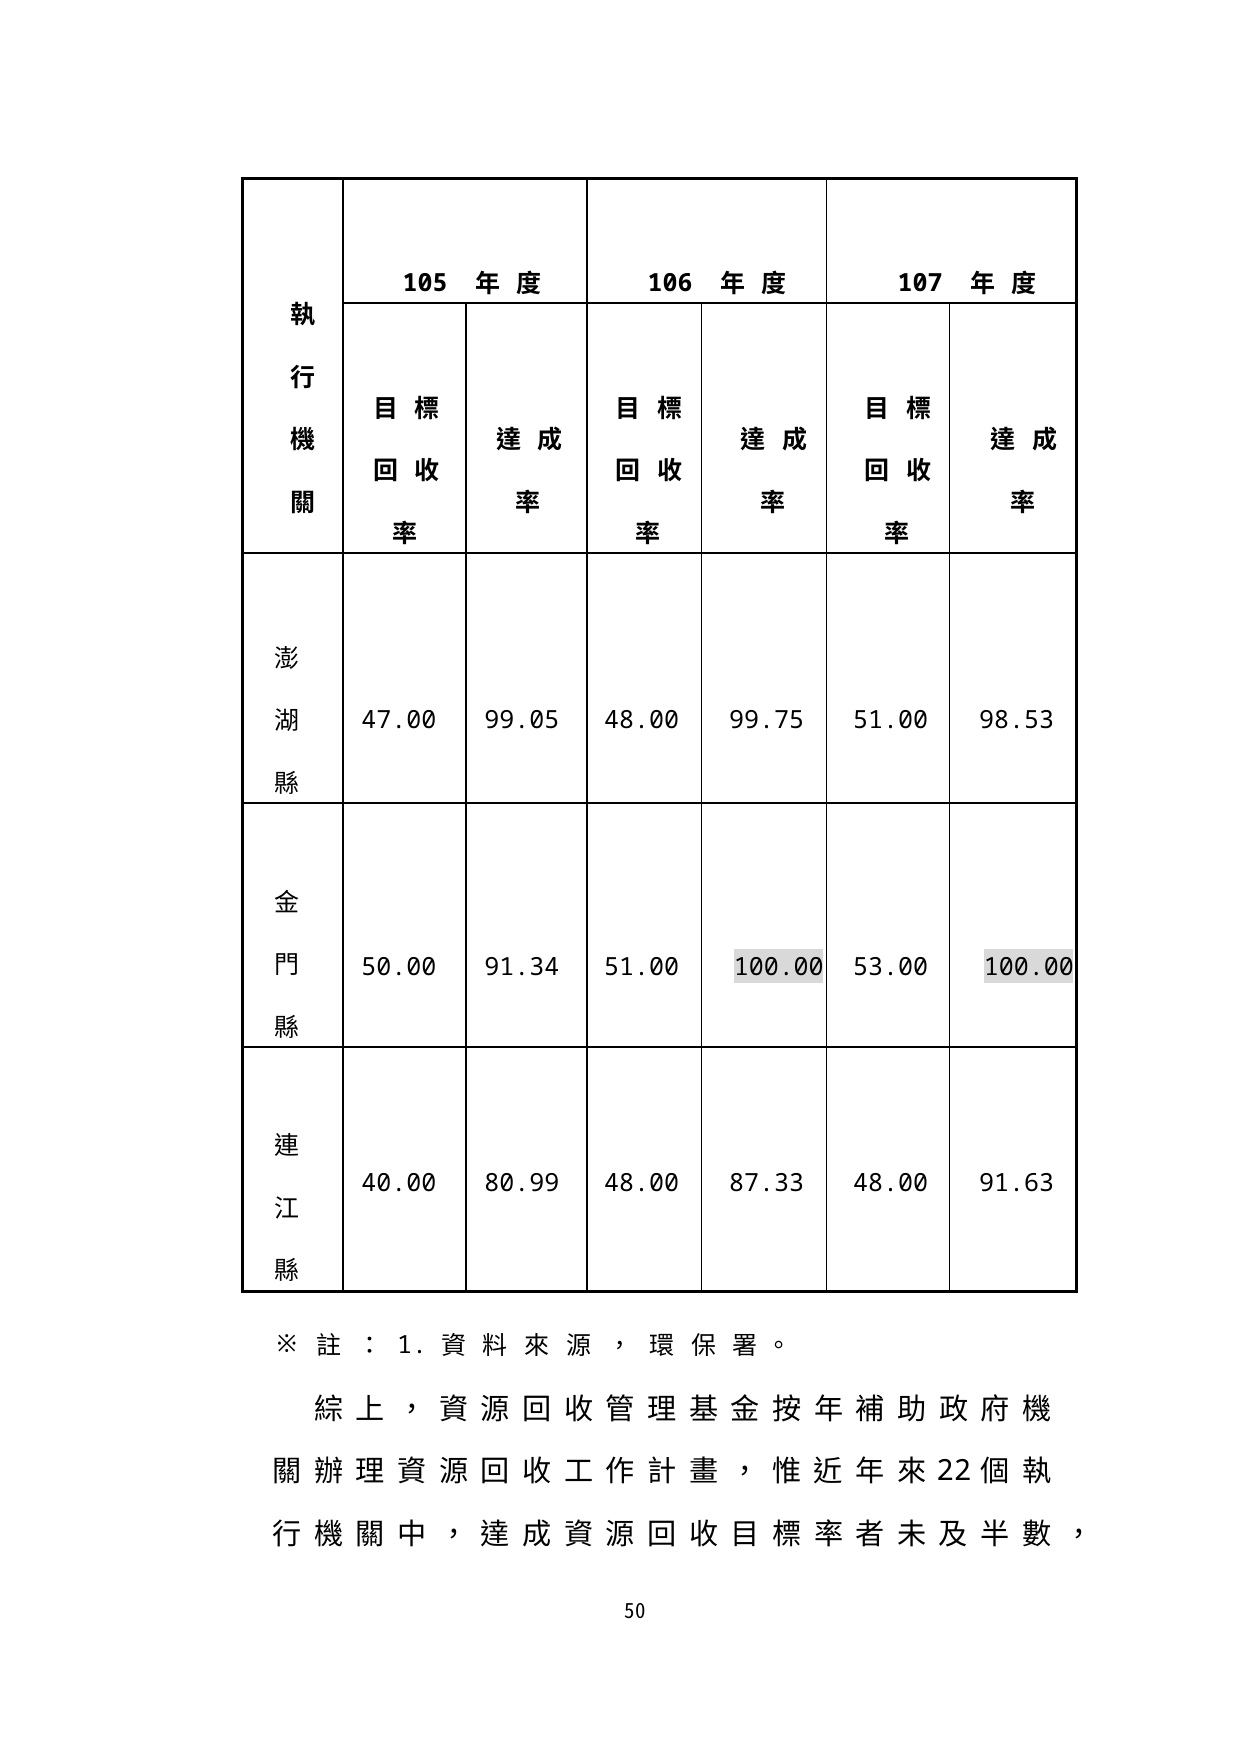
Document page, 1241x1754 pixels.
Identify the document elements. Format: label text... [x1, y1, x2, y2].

table_cell 50.00 [344, 804, 465, 1046]
table_cell 51.00 [827, 554, 949, 802]
table_cell 目標回收率 [588, 304, 701, 552]
table_cell 99.75 [702, 554, 826, 802]
table_cell 91.63 [950, 1048, 1075, 1290]
table_cell 80.99 [467, 1048, 586, 1290]
table_cell 目標回收率 [827, 304, 949, 552]
text 綜上，資源回收管理基金按年補助政府機關辦理資源回收工作計畫，惟近年來22個執行機關中，達成資源回收目標率者未及半數，允宜督導強化資源回收成效。 [242, 1365, 1058, 1552]
table_cell 91.34 [467, 804, 586, 1046]
table_cell 達成率 [702, 304, 826, 552]
table_cell 達成率 [467, 304, 586, 552]
table_cell 98.53 [950, 554, 1075, 802]
table_cell 40.00 [344, 1048, 465, 1290]
table_header 105年度 [344, 180, 586, 302]
table_cell 目標回收率 [344, 304, 465, 552]
table_cell 99.05 [467, 554, 586, 802]
table_cell 100.00 [702, 804, 826, 1046]
table_cell 53.00 [827, 804, 949, 1046]
table_cell 金門縣 [244, 804, 342, 1046]
text ※註：1.資料來源，環保署。 [242, 1302, 1058, 1365]
table_header 107年度 [827, 180, 1075, 302]
table_cell 達成率 [950, 304, 1075, 552]
table_cell 87.33 [702, 1048, 826, 1290]
table_cell 48.00 [588, 554, 701, 802]
table_header 106年度 [588, 180, 826, 302]
table_cell 100.00 [950, 804, 1075, 1046]
table_header 執行機關 [244, 180, 342, 552]
table_cell 51.00 [588, 804, 701, 1046]
table_cell 48.00 [588, 1048, 701, 1290]
table_cell 48.00 [827, 1048, 949, 1290]
table_cell 澎湖縣 [244, 554, 342, 802]
table_cell 47.00 [344, 554, 465, 802]
table_cell 連江縣 [244, 1048, 342, 1290]
